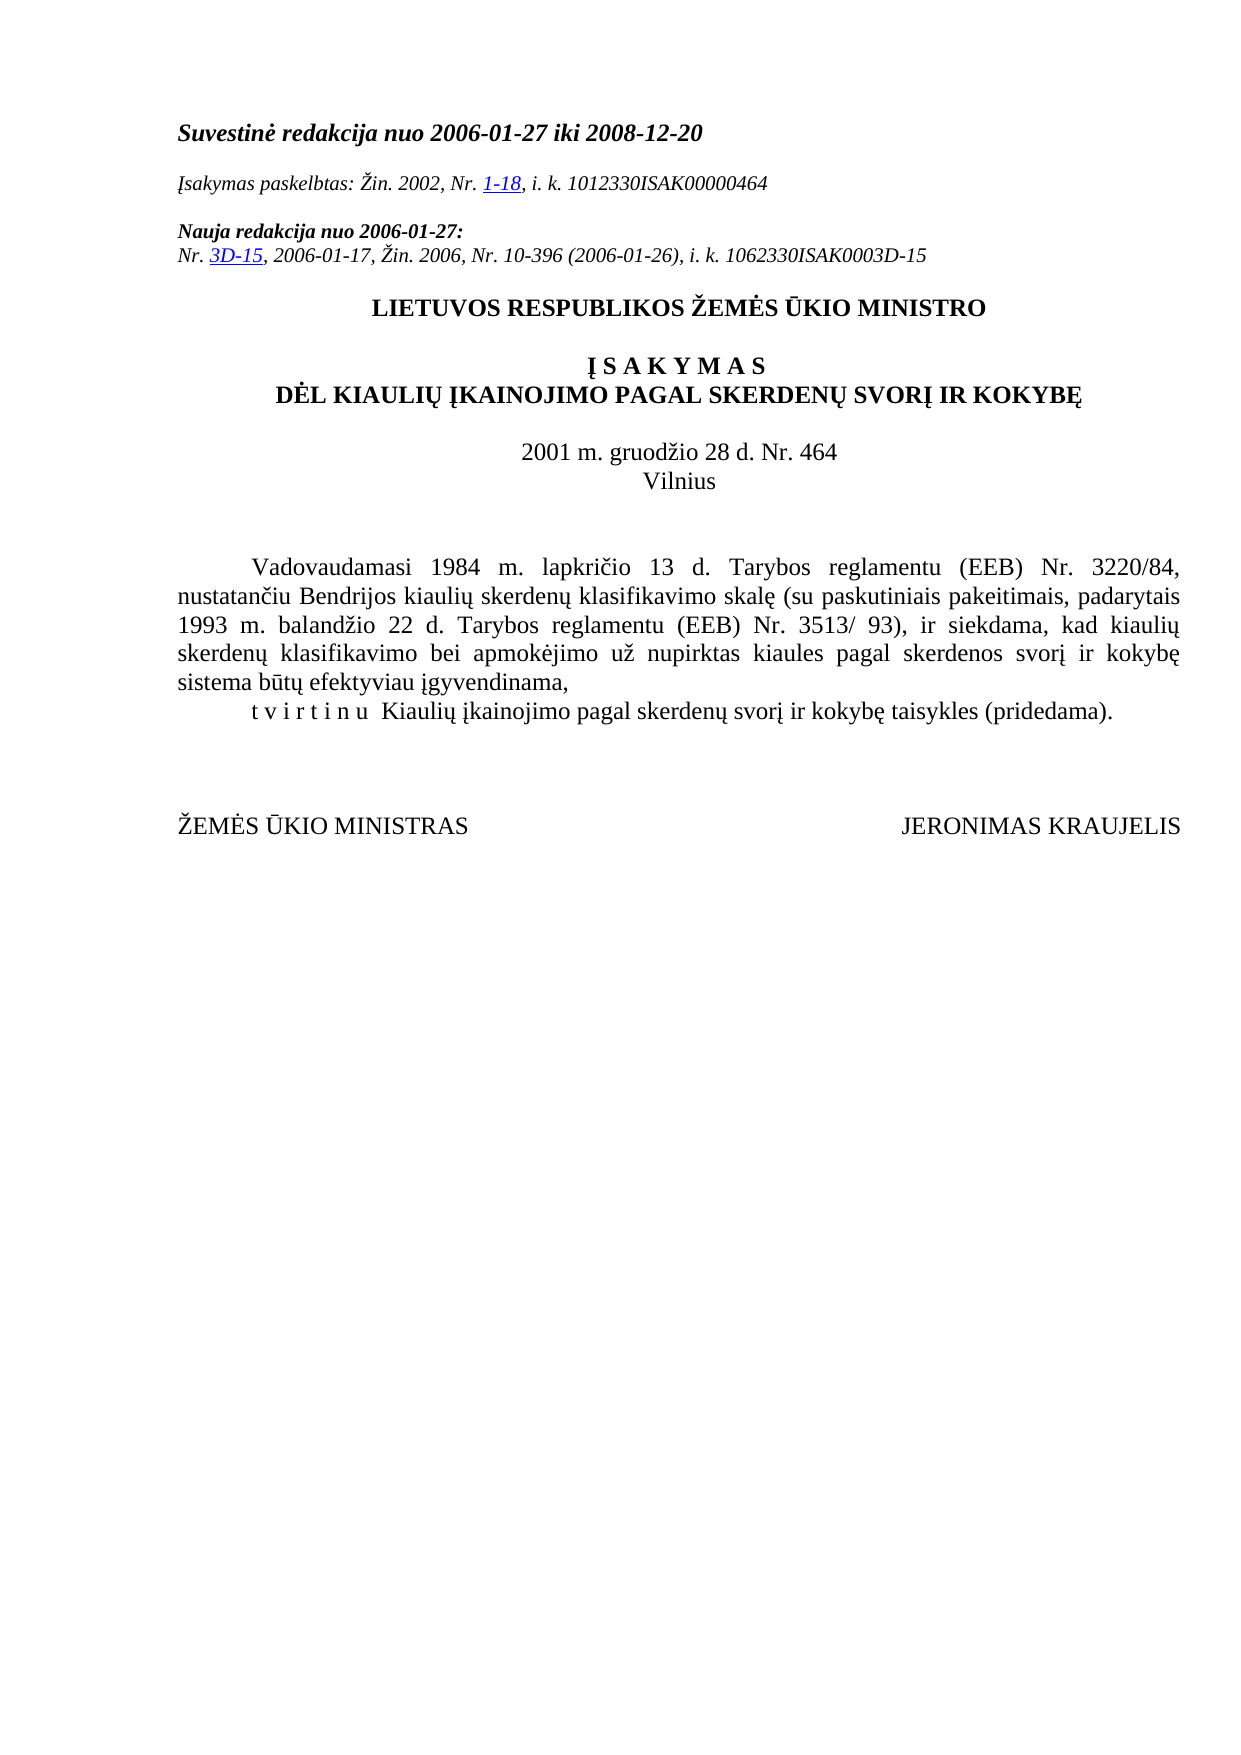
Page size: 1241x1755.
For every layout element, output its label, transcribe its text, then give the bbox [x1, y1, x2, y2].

text Nauja redakcija nuo 2006-01-27: [177, 219, 1181, 243]
text ŽEMĖS ŪKIO MINISTRAS JERONIMAS KRAUJELIS [177, 811, 1181, 840]
text Vilnius [177, 466, 1181, 495]
text LIETUVOS RESPUBLIKOS ŽEMĖS ŪKIO MINISTRO [177, 293, 1181, 322]
text Suvestinė redakcija nuo 2006-01-27 iki 2008-12-20 [177, 118, 1181, 147]
text Įsakymas paskelbtas: Žin. 2002, Nr. 1-18, i. k. 1012330ISAK00000464 [177, 171, 1181, 195]
text Į S A K Y M A S [177, 351, 1181, 380]
text DĖL KIAULIŲ ĮKAINOJIMO PAGAL SKERDENŲ SVORĮ IR KOKYBĘ [177, 380, 1181, 408]
text Vadovaudamasi 1984 m. lapkričio 13 d. Tarybos reglamentu (EEB) Nr. 3220/84, nustatančiu Bendrijos kiaulių skerdenų klasifikavimo skalę (su paskutiniais pakeitimais, padarytais 1993 m. balandžio 22 d. Tarybos reglamentu (EEB) Nr. 3513/ 93), ir siekdama, kad kiaulių skerdenų klasifikavimo bei apmokėjimo už nupirktas kiaules pagal skerdenos svorį ir kokybę sistema būtų efektyviau įgyvendinama, [177, 552, 1181, 696]
text tvirtinu Kiaulių įkainojimo pagal skerdenų svorį ir kokybę taisykles (pridedama). [177, 696, 1181, 725]
text 2001 m. gruodžio 28 d. Nr. 464 [177, 437, 1181, 466]
text Nr. 3D-15, 2006-01-17, Žin. 2006, Nr. 10-396 (2006-01-26), i. k. 1062330ISAK0003D-15 [177, 243, 1181, 267]
